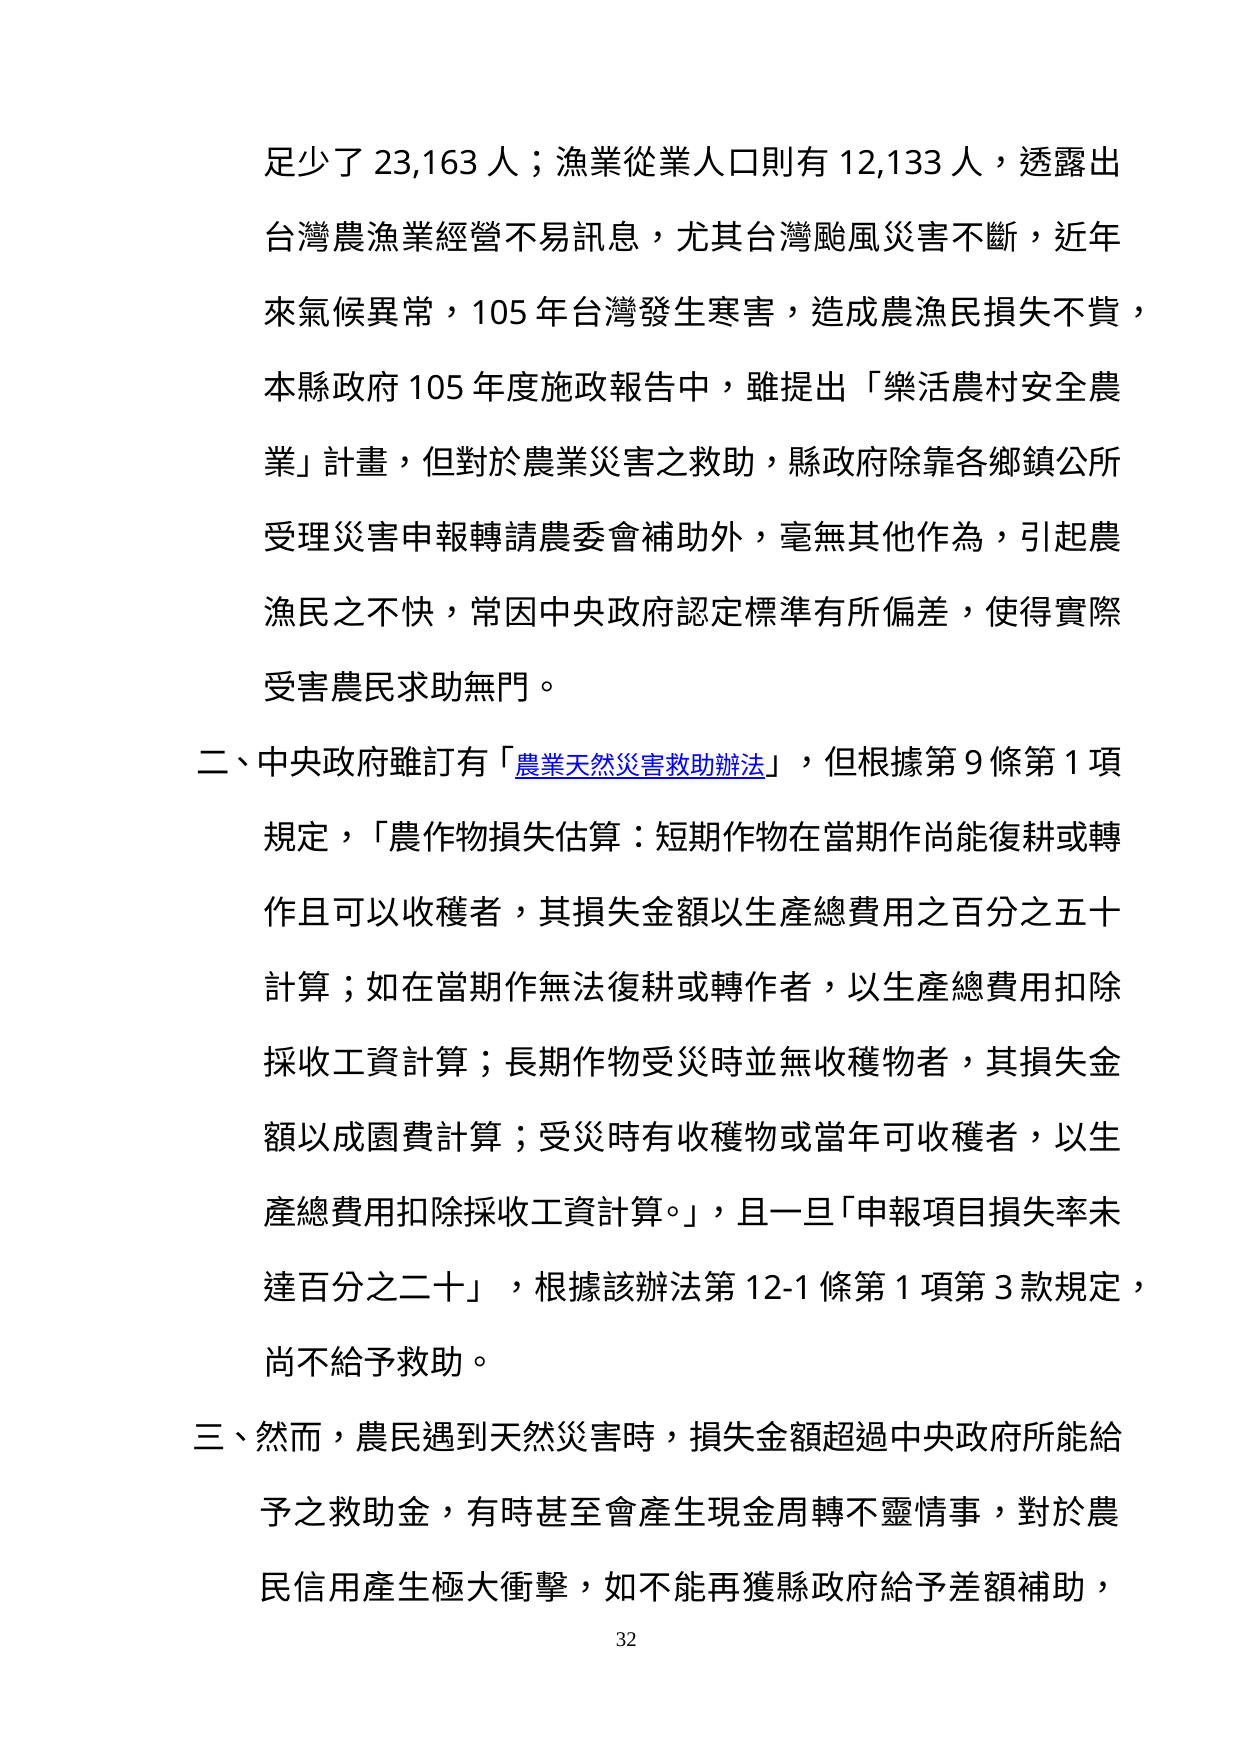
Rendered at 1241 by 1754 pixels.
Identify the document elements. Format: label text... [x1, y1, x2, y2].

text 二、中央政府雖訂有「農業天然災害救助辦法」，但根據第9條第1項規定，「農作物損失估算：短期作物在當期作尚能復耕或轉作且可以收穫者，其損失金額以生產總費用之百分之五十計算；如在當期作無法復耕或轉作者，以生產總費用扣除採收工資計算；長期作物受災時並無收穫物者，其損失金額以成園費計算；受災時有收穫物或當年可收穫者，以生產總費用扣除採收工資計算。」，且一旦「申報項目損失率未達百分之二十」，根據該辦法第12-1條第1項第3款規定，尚不給予救助。 [197, 723, 1122, 1398]
text 一、本縣為台灣農業大縣之一，根據縣政府統計顯示，102年農會正會員數高達109,255人，但比101年132,418人，足足少了23,163人；漁業從業人口則有12,133人，透露出台灣農漁業經營不易訊息，尤其台灣颱風災害不斷，近年來氣候異常，105年台灣發生寒害，造成農漁民損失不貲，本縣政府105年度施政報告中，雖提出「樂活農村安全農業」計畫，但對於農業災害之救助，縣政府除靠各鄉鎮公所受理災害申報轉請農委會補助外，毫無其他作為，引起農漁民之不快，常因中央政府認定標準有所偏差，使得實際受害農民求助無門。 [197, 123, 1122, 723]
text 三、然而，農民遇到天然災害時，損失金額超過中央政府所能給予之救助金，有時甚至會產生現金周轉不靈情事，對於農民信用產生極大衝擊，如不能再獲縣政府給予差額補助， [192, 1398, 1122, 1623]
